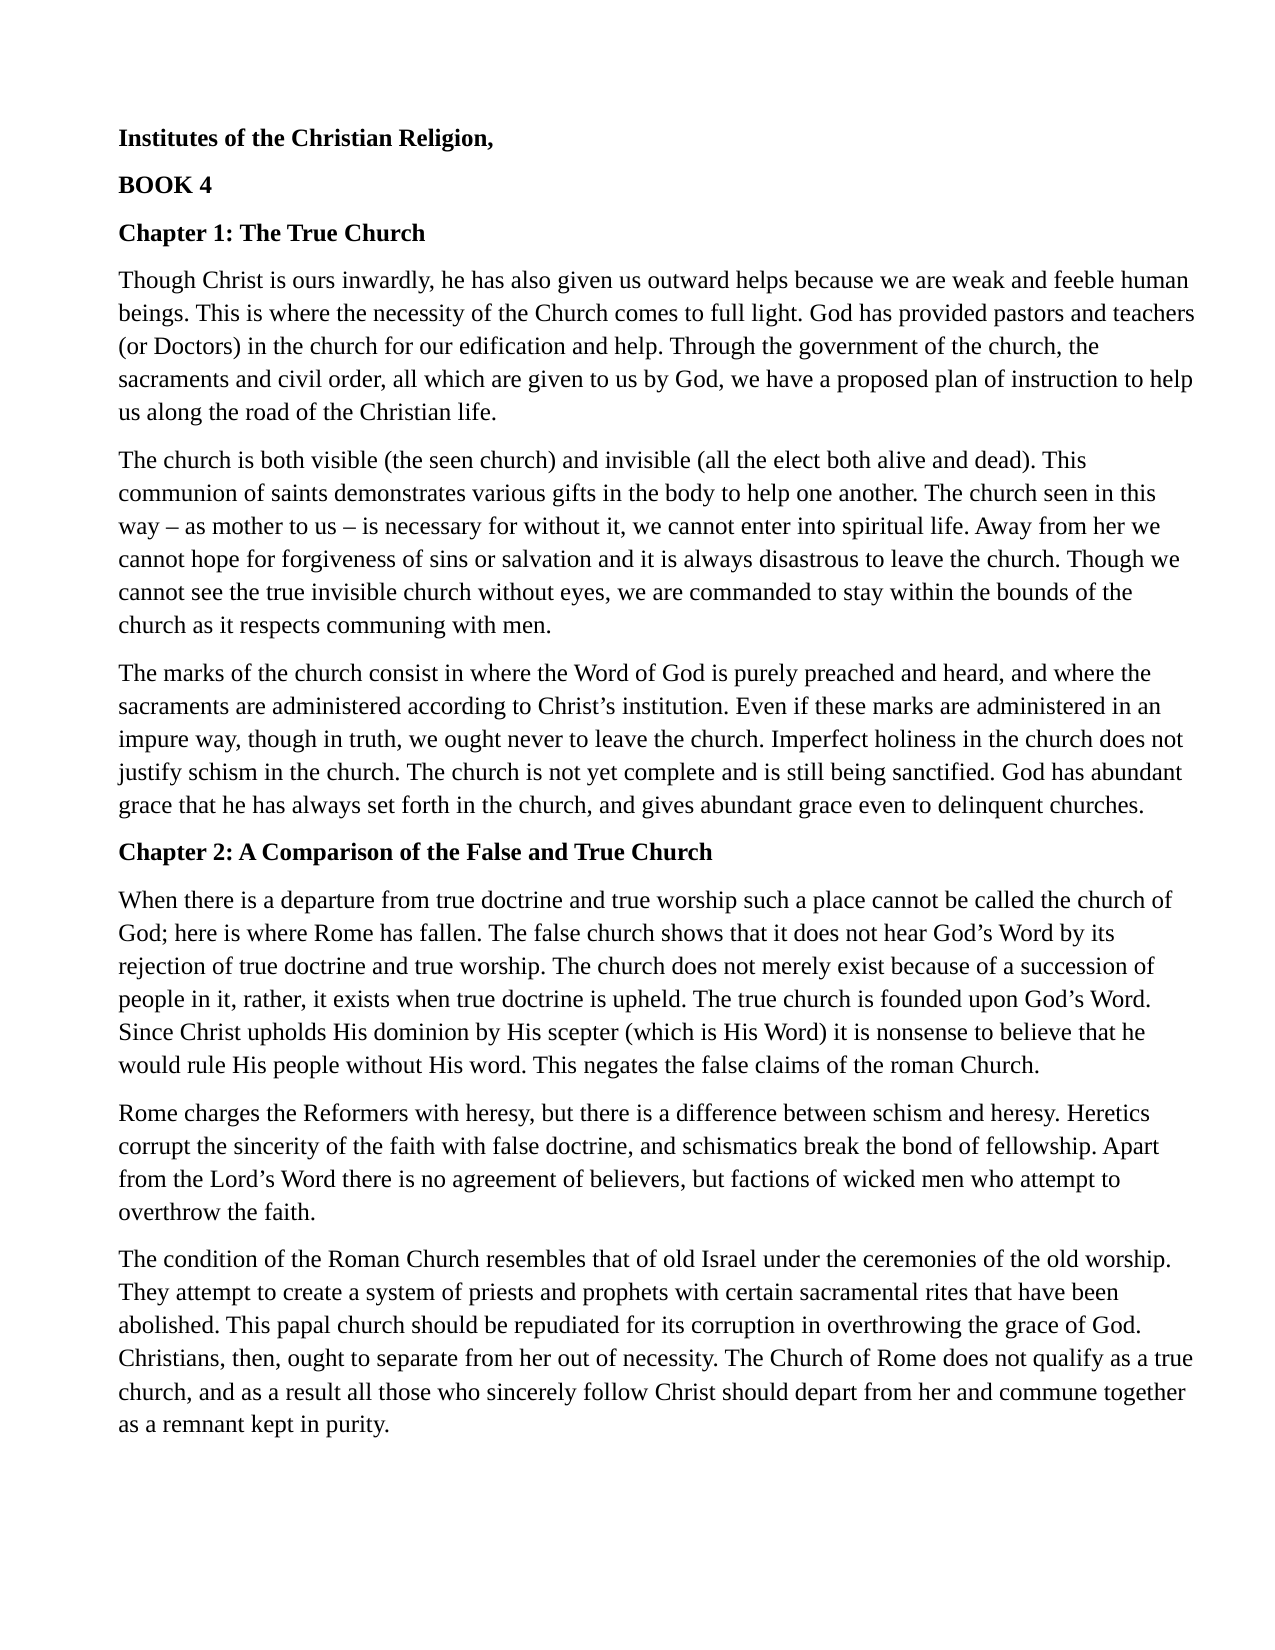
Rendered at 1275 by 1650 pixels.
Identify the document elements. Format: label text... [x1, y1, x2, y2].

text Rome charges the Reformers with heresy, but there is a difference between schism and heresy. Heretics corrupt the sincerity of the faith with false doctrine, and schismatics break the bond of fellowship. Apart from the Lord’s Word there is no agreement of believers, but factions of wicked men who attempt to overthrow the faith. [118, 1098, 1200, 1226]
text The condition of the Roman Church resembles that of old Israel under the ceremonies of the old worship. They attempt to create a system of priests and prophets with certain sacramental rites that have been abolished. This papal church should be repudiated for its corruption in overthrowing the grace of God. Christians, then, ought to separate from her out of necessity. The Church of Rome does not qualify as a true church, and as a result all those who sincerely follow Christ should depart from her and commune together as a remnant kept in purity. [118, 1244, 1200, 1438]
text When there is a departure from true doctrine and true worship such a place cannot be called the church of God; here is where Rome has fallen. The false church shows that it does not hear God’s Word by its rejection of true doctrine and true worship. The church does not merely exist because of a succession of people in it, rather, it exists when true doctrine is upheld. The true church is founded upon God’s Word. Since Christ upholds His dominion by His scepter (which is His Word) it is nonsense to believe that he would rule His people without His word. This negates the false claims of the roman Church. [118, 885, 1200, 1079]
text Institutes of the Christian Religion, [118, 123, 1200, 151]
text Though Christ is ours inwardly, he has also given us outward helps because we are weak and feeble human beings. This is where the necessity of the Church comes to full light. God has provided pastors and teachers (or Doctors) in the church for our edification and help. Through the government of the church, the sacraments and civil order, all which are given to us by God, we have a proposed plan of instruction to help us along the road of the Christian life. [118, 265, 1200, 426]
text BOOK 4 [118, 170, 1200, 199]
text Chapter 2: A Comparison of the False and True Church [118, 837, 1200, 866]
text The marks of the church consist in where the Word of God is purely preached and heard, and where the sacraments are administered according to Christ’s institution. Even if these marks are administered in an impure way, though in truth, we ought never to leave the church. Imperfect holiness in the church does not justify schism in the church. The church is not yet complete and is still being sanctified. God has abundant grace that he has always set forth in the church, and gives abundant grace even to delinquent churches. [118, 658, 1200, 819]
text Chapter 1: The True Church [118, 218, 1200, 247]
text The church is both visible (the seen church) and invisible (all the elect both alive and dead). This communion of saints demonstrates various gifts in the body to help one another. The church seen in this way – as mother to us – is necessary for without it, we cannot enter into spiritual life. Away from her we cannot hope for forgiveness of sins or salvation and it is always disastrous to leave the church. Though we cannot see the true invisible church without eyes, we are commanded to stay within the bounds of the church as it respects communing with men. [118, 445, 1200, 639]
